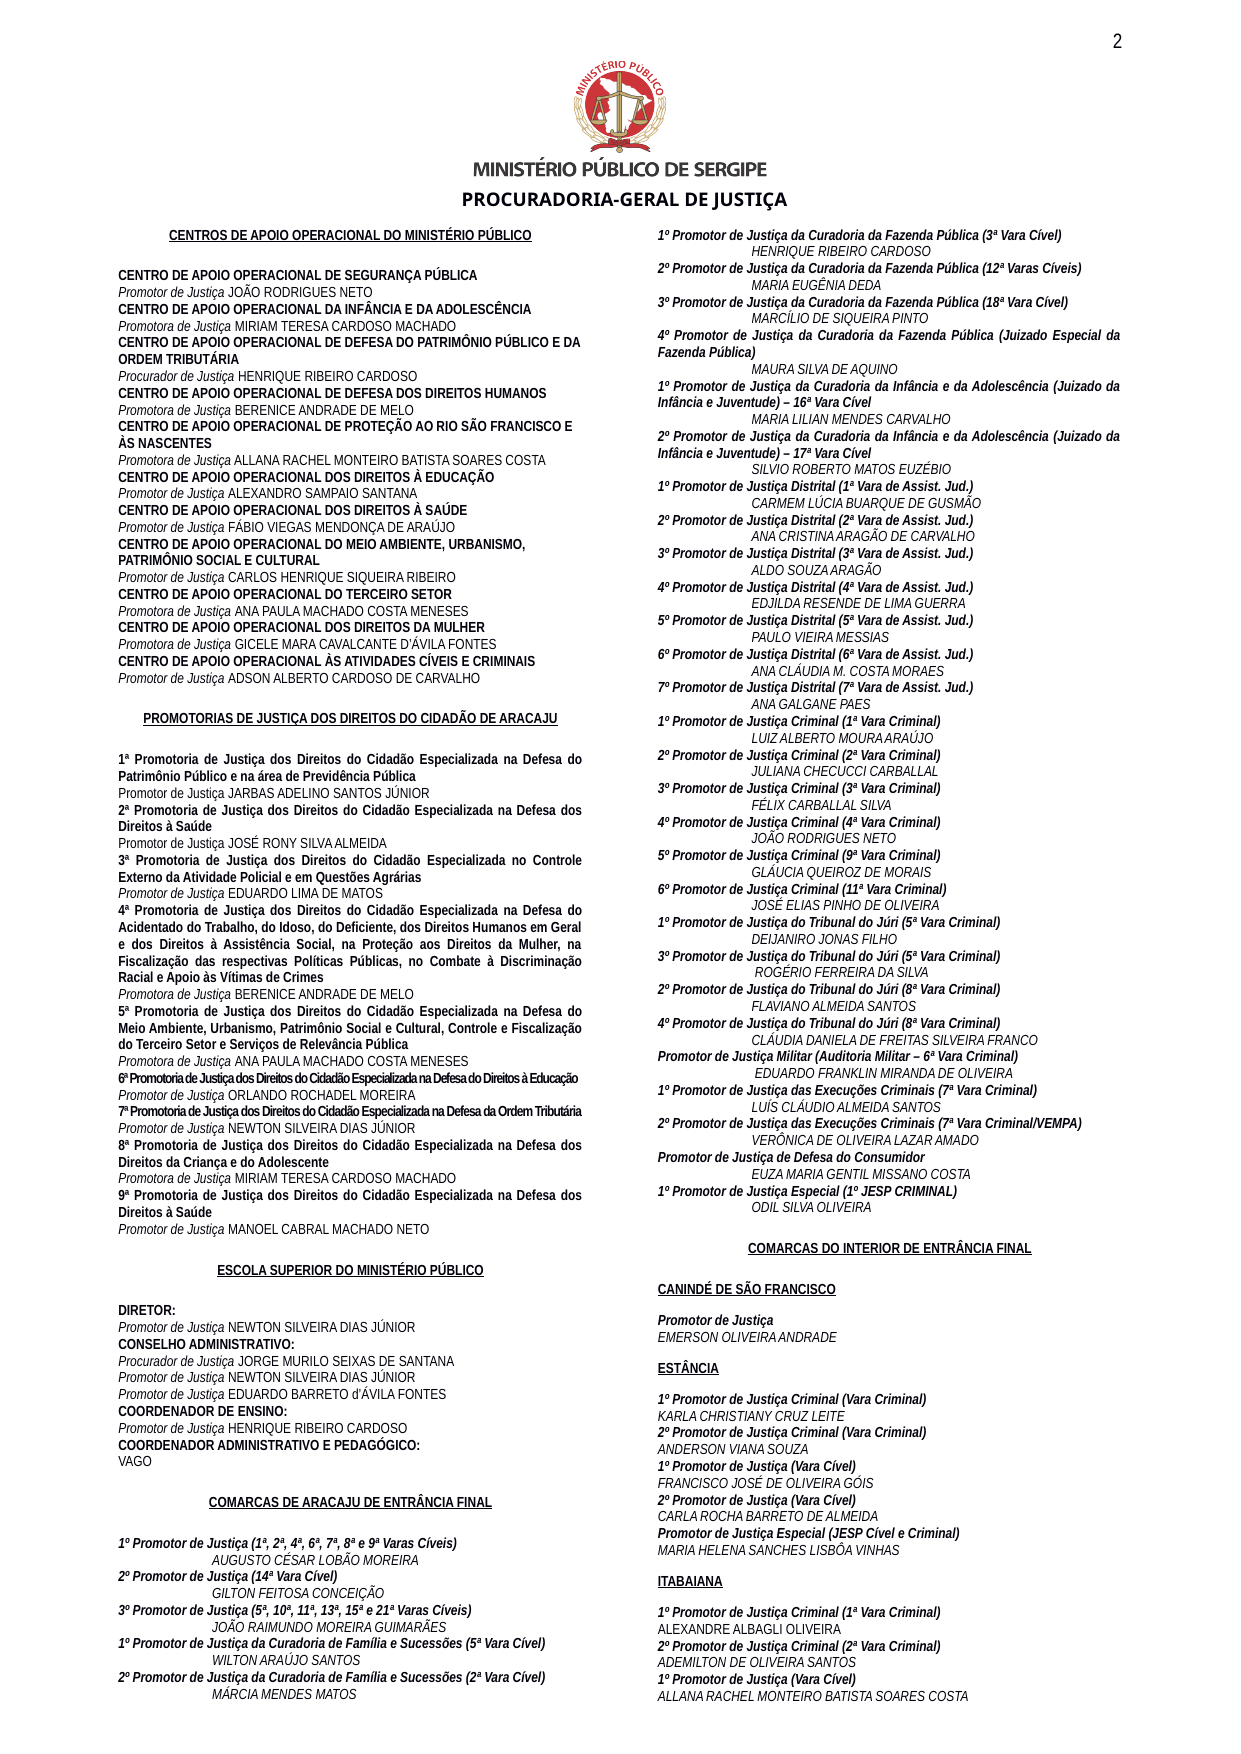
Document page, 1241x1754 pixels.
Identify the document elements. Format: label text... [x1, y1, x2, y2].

text Promotor de Justiça NEWTON SILVEIRA DIAS JÚNIOR [118, 1369, 583, 1386]
text 1º Promotor de Justiça Criminal (1ª Vara Criminal) [658, 713, 1122, 729]
text 2º Promotor de Justiça da Curadoria da Fazenda Pública (12ª Varas Cíveis) [658, 260, 1122, 277]
text CENTRO DE APOIO OPERACIONAL DA INFÂNCIA E DA ADOLESCÊNCIA [118, 301, 583, 317]
text VERÔNICA DE OLIVEIRA LAZAR AMADO [658, 1132, 1122, 1149]
text 2º Promotor de Justiça das Execuções Criminais (7ª Vara Criminal/VEMPA) [658, 1115, 1122, 1132]
text 1º Promotor de Justiça (Vara Cível) [658, 1671, 1122, 1688]
text JOÃO RODRIGUES NETO [658, 830, 1122, 847]
text CENTRO DE APOIO OPERACIONAL DOS DIREITOS À EDUCAÇÃO [118, 468, 583, 485]
text 2º Promotor de Justiça Criminal (Vara Criminal) [658, 1424, 1122, 1441]
text Promotor de Justiça ALEXANDRO SAMPAIO SANTANA [118, 485, 583, 502]
text 1º Promotor de Justiça (1ª, 2ª, 4ª, 6ª, 7ª, 8ª e 9ª Varas Cíveis) [118, 1534, 583, 1551]
text DIRETOR: [118, 1302, 583, 1319]
text Procurador de Justiça HENRIQUE RIBEIRO CARDOSO [118, 368, 583, 384]
text Promotor de Justiça EDUARDO LIMA DE MATOS [118, 885, 583, 902]
text KARLA CHRISTIANY CRUZ LEITE [658, 1407, 1122, 1424]
text ANA CLÁUDIA M. COSTA MORAES [658, 662, 1122, 679]
text ODIL SILVA OLIVEIRA [658, 1199, 1122, 1216]
text 7ª Promotoria de Justiça dos Direitos do Cidadão Especializada na Defesa da Ordem Tributária [118, 1103, 583, 1120]
text JOSÉ ELIAS PINHO DE OLIVEIRA [658, 897, 1122, 914]
text COMARCAS DE ARACAJU DE ENTRÂNCIA FINAL [118, 1494, 583, 1511]
text Promotora de Justiça MIRIAM TERESA CARDOSO MACHADO [118, 1170, 583, 1187]
text 2º Promotor de Justiça da Curadoria de Família e Sucessões (2ª Vara Cível) [118, 1669, 583, 1685]
text CENTRO DE APOIO OPERACIONAL DO TERCEIRO SETOR [118, 586, 583, 602]
text 1º Promotor de Justiça Criminal (1ª Vara Criminal) [658, 1604, 1122, 1621]
text COORDENADOR ADMINISTRATIVO E PEDAGÓGICO: [118, 1436, 583, 1453]
text SILVIO ROBERTO MATOS EUZÉBIO [658, 461, 1122, 478]
text EDUARDO FRANKLIN MIRANDA DE OLIVEIRA [658, 1065, 1122, 1082]
text Promotor de Justiça NEWTON SILVEIRA DIAS JÚNIOR [118, 1319, 583, 1336]
text Promotor de Justiça JOÃO RODRIGUES NETO [118, 284, 583, 301]
text Promotor de Justiça JARBAS ADELINO SANTOS JÚNIOR [118, 784, 583, 801]
text Promotor de Justiça MANOEL CABRAL MACHADO NETO [118, 1221, 583, 1237]
text Promotor de Justiça [658, 1312, 1122, 1328]
text Promotor de Justiça ADSON ALBERTO CARDOSO DE CARVALHO [118, 669, 583, 686]
text EDJILDA RESENDE DE LIMA GUERRA [658, 595, 1122, 612]
text PAULO VIEIRA MESSIAS [658, 629, 1122, 646]
text Procurador de Justiça JORGE MURILO SEIXAS DE SANTANA [118, 1352, 583, 1369]
text 2ª Promotoria de Justiça dos Direitos do Cidadão Especializada na Defesa dos Direitos à Saúde [118, 801, 583, 835]
text MARIA HELENA SANCHES LISBÔA VINHAS [658, 1542, 1122, 1558]
text 3º Promotor de Justiça Criminal (3ª Vara Criminal) [658, 780, 1122, 797]
text CENTROS DE APOIO OPERACIONAL DO MINISTÉRIO PÚBLICO [118, 226, 583, 243]
text CENTRO DE APOIO OPERACIONAL DE DEFESA DOS DIREITOS HUMANOS [118, 384, 583, 401]
text 1º Promotor de Justiça das Execuções Criminais (7ª Vara Criminal) [658, 1082, 1122, 1098]
text Promotor de Justiça FÁBIO VIEGAS MENDONÇA DE ARAÚJO [118, 519, 583, 535]
text CLÁUDIA DANIELA DE FREITAS SILVEIRA FRANCO [658, 1031, 1122, 1048]
text 2º Promotor de Justiça Distrital (2ª Vara de Assist. Jud.) [658, 511, 1122, 528]
text JOÃO RAIMUNDO MOREIRA GUIMARÃES [118, 1618, 583, 1635]
text 1º Promotor de Justiça da Curadoria da Fazenda Pública (3ª Vara Cível) [658, 226, 1122, 243]
text 2º Promotor de Justiça da Curadoria da Infância e da Adolescência (Juizado da Infância e Juventude) – 17ª Vara Cível [658, 428, 1122, 461]
text GLÁUCIA QUEIROZ DE MORAIS [658, 864, 1122, 880]
text Promotor de Justiça CARLOS HENRIQUE SIQUEIRA RIBEIRO [118, 569, 583, 586]
text EMERSON OLIVEIRA ANDRADE [658, 1328, 1122, 1345]
text Promotor de Justiça de Defesa do Consumidor [658, 1149, 1122, 1166]
text 2º Promotor de Justiça Criminal (2ª Vara Criminal) [658, 1637, 1122, 1654]
text 6º Promotor de Justiça Criminal (11ª Vara Criminal) [658, 880, 1122, 897]
text PROMOTORIAS DE JUSTIÇA DOS DIREITOS DO CIDADÃO DE ARACAJU [118, 710, 583, 727]
text 4º Promotor de Justiça do Tribunal do Júri (8ª Vara Criminal) [658, 1014, 1122, 1031]
text FRANCISCO JOSÉ DE OLIVEIRA GÓIS [658, 1474, 1122, 1491]
text EUZA MARIA GENTIL MISSANO COSTA [658, 1166, 1122, 1182]
text AUGUSTO CÉSAR LOBÃO MOREIRA [118, 1551, 583, 1568]
text 3º Promotor de Justiça Distrital (3ª Vara de Assist. Jud.) [658, 545, 1122, 562]
text 6º Promotor de Justiça Distrital (6ª Vara de Assist. Jud.) [658, 646, 1122, 662]
text 3ª Promotoria de Justiça dos Direitos do Cidadão Especializada no Controle Externo da Atividade Policial e em Questões Agrárias [118, 852, 583, 885]
text 3º Promotor de Justiça da Curadoria da Fazenda Pública (18ª Vara Cível) [658, 293, 1122, 310]
text Promotora de Justiça ANA PAULA MACHADO COSTA MENESES [118, 1053, 583, 1070]
text Promotora de Justiça GICELE MARA CAVALCANTE D’ÁVILA FONTES [118, 636, 583, 653]
text LUIZ ALBERTO MOURA ARAÚJO [658, 729, 1122, 746]
text Promotor de Justiça Especial (JESP Cível e Criminal) [658, 1525, 1122, 1542]
text 4º Promotor de Justiça Distrital (4ª Vara de Assist. Jud.) [658, 578, 1122, 595]
text 1º Promotor de Justiça Especial (1º JESP CRIMINAL) [658, 1182, 1122, 1199]
text Promotora de Justiça ANA PAULA MACHADO COSTA MENESES [118, 602, 583, 619]
text 5ª Promotoria de Justiça dos Direitos do Cidadão Especializada na Defesa do Meio Ambiente, Urbanismo, Patrimônio Social e Cultural, Controle e Fiscalização do Terceiro Setor e Serviços de Relevância Pública [118, 1003, 583, 1053]
text 2º Promotor de Justiça Criminal (2ª Vara Criminal) [658, 746, 1122, 763]
text 4º Promotor de Justiça Criminal (4ª Vara Criminal) [658, 813, 1122, 830]
text VAGO [118, 1453, 583, 1470]
text CENTRO DE APOIO OPERACIONAL DE SEGURANÇA PÚBLICA [118, 267, 583, 284]
text 1º Promotor de Justiça da Curadoria da Infância e da Adolescência (Juizado da Infância e Juventude) – 16ª Vara Cível [658, 377, 1122, 411]
text CENTRO DE APOIO OPERACIONAL DE DEFESA DO PATRIMÔNIO PÚBLICO E DA ORDEM TRIBUTÁRIA [118, 334, 583, 368]
text 6ª Promotoria de Justiça dos Direitos do Cidadão Especializada na Defesa do Direitos à Educação [118, 1070, 583, 1086]
text Promotora de Justiça ALLANA RACHEL MONTEIRO BATISTA SOARES COSTA [118, 452, 583, 468]
text Promotor de Justiça JOSÉ RONY SILVA ALMEIDA [118, 835, 583, 852]
text 8ª Promotoria de Justiça dos Direitos do Cidadão Especializada na Defesa dos Direitos da Criança e do Adolescente [118, 1137, 583, 1170]
text Promotora de Justiça BERENICE ANDRADE DE MELO [118, 986, 583, 1003]
text WILTON ARAÚJO SANTOS [118, 1652, 583, 1669]
text MARIA EUGÊNIA DEDA [658, 277, 1122, 293]
text 1º Promotor de Justiça Criminal (Vara Criminal) [658, 1391, 1122, 1407]
text CENTRO DE APOIO OPERACIONAL DE PROTEÇÃO AO RIO SÃO FRANCISCO E ÀS NASCENTES [118, 418, 583, 452]
text ADEMILTON DE OLIVEIRA SANTOS [658, 1654, 1122, 1671]
text 2º Promotor de Justiça do Tribunal do Júri (8ª Vara Criminal) [658, 981, 1122, 998]
text 2º Promotor de Justiça (14ª Vara Cível) [118, 1568, 583, 1585]
text 1º Promotor de Justiça (Vara Cível) [658, 1458, 1122, 1474]
text ANDERSON VIANA SOUZA [658, 1441, 1122, 1458]
text CARLA ROCHA BARRETO DE ALMEIDA [658, 1508, 1122, 1525]
text CENTRO DE APOIO OPERACIONAL DO MEIO AMBIENTE, URBANISMO, PATRIMÔNIO SOCIAL E CULTURAL [118, 535, 583, 569]
text MARCÍLIO DE SIQUEIRA PINTO [658, 310, 1122, 327]
text 5º Promotor de Justiça Distrital (5ª Vara de Assist. Jud.) [658, 612, 1122, 629]
text FLAVIANO ALMEIDA SANTOS [658, 998, 1122, 1014]
text Promotor de Justiça EDUARDO BARRETO d’ÁVILA FONTES [118, 1386, 583, 1403]
text 1º Promotor de Justiça Distrital (1ª Vara de Assist. Jud.) [658, 478, 1122, 495]
text 1º Promotor de Justiça do Tribunal do Júri (5ª Vara Criminal) [658, 914, 1122, 931]
text JULIANA CHECUCCI CARBALLAL [658, 763, 1122, 780]
text 9ª Promotoria de Justiça dos Direitos do Cidadão Especializada na Defesa dos Direitos à Saúde [118, 1187, 583, 1221]
text ANA CRISTINA ARAGÃO DE CARVALHO [658, 528, 1122, 545]
text CONSELHO ADMINISTRATIVO: [118, 1336, 583, 1352]
text FÉLIX CARBALLAL SILVA [658, 797, 1122, 813]
text ANA GALGANE PAES [658, 696, 1122, 713]
text ESTÂNCIA [658, 1359, 1122, 1376]
text DEIJANIRO JONAS FILHO [658, 931, 1122, 947]
text CARMEM LÚCIA BUARQUE DE GUSMÃO [658, 495, 1122, 511]
text ALDO SOUZA ARAGÃO [658, 562, 1122, 578]
text Promotor de Justiça HENRIQUE RIBEIRO CARDOSO [118, 1419, 583, 1436]
text 3º Promotor de Justiça do Tribunal do Júri (5ª Vara Criminal) [658, 947, 1122, 964]
text CENTRO DE APOIO OPERACIONAL ÀS ATIVIDADES CÍVEIS E CRIMINAIS [118, 653, 583, 669]
text ITABAIANA [658, 1573, 1122, 1589]
text 2º Promotor de Justiça (Vara Cível) [658, 1491, 1122, 1508]
text ROGÉRIO FERREIRA DA SILVA [658, 964, 1122, 981]
text CANINDÉ DE SÃO FRANCISCO [658, 1281, 1122, 1297]
text 7º Promotor de Justiça Distrital (7ª Vara de Assist. Jud.) [658, 679, 1122, 696]
text 1ª Promotoria de Justiça dos Direitos do Cidadão Especializada na Defesa do Patrimônio Público e na área de Previdência Pública [118, 751, 583, 784]
text Promotor de Justiça Militar (Auditoria Militar – 6ª Vara Criminal) [658, 1048, 1122, 1065]
picture [473, 61, 767, 179]
text COMARCAS DO INTERIOR DE ENTRÂNCIA FINAL [658, 1240, 1122, 1257]
text HENRIQUE RIBEIRO CARDOSO [658, 243, 1122, 260]
text CENTRO DE APOIO OPERACIONAL DOS DIREITOS DA MULHER [118, 619, 583, 636]
text MAURA SILVA DE AQUINO [658, 361, 1122, 377]
text ALLANA RACHEL MONTEIRO BATISTA SOARES COSTA [658, 1688, 1122, 1704]
text LUÍS CLÁUDIO ALMEIDA SANTOS [658, 1098, 1122, 1115]
text Promotor de Justiça ORLANDO ROCHADEL MOREIRA [118, 1086, 583, 1103]
text 4ª Promotoria de Justiça dos Direitos do Cidadão Especializada na Defesa do Acidentado do Trabalho, do Idoso, do Deficiente, dos Direitos Humanos em Geral e dos Direitos à Assistência Social, na Proteção aos Direitos da Mulher, na Fiscalização das respectivas Políticas Públicas, no Combate à Discriminação Racial e Apoio às Vítimas de Crimes [118, 902, 583, 986]
text 1º Promotor de Justiça da Curadoria de Família e Sucessões (5ª Vara Cível) [118, 1635, 583, 1652]
text ALEXANDRE ALBAGLI OLIVEIRA [658, 1621, 1122, 1637]
text MÁRCIA MENDES MATOS [118, 1685, 583, 1702]
text 3º Promotor de Justiça (5ª, 10ª, 11ª, 13ª, 15ª e 21ª Varas Cíveis) [118, 1602, 583, 1618]
text Promotora de Justiça BERENICE ANDRADE DE MELO [118, 401, 583, 418]
text 4º Promotor de Justiça da Curadoria da Fazenda Pública (Juizado Especial da Fazenda Pública) [658, 327, 1122, 361]
text Promotor de Justiça NEWTON SILVEIRA DIAS JÚNIOR [118, 1120, 583, 1137]
text GILTON FEITOSA CONCEIÇÃO [118, 1585, 583, 1602]
text CENTRO DE APOIO OPERACIONAL DOS DIREITOS À SAÚDE [118, 502, 583, 519]
text Promotora de Justiça MIRIAM TERESA CARDOSO MACHADO [118, 317, 583, 334]
text ESCOLA SUPERIOR DO MINISTÉRIO PÚBLICO [118, 1261, 583, 1278]
text 5º Promotor de Justiça Criminal (9ª Vara Criminal) [658, 847, 1122, 864]
text MARIA LILIAN MENDES CARVALHO [658, 411, 1122, 428]
text COORDENADOR DE ENSINO: [118, 1403, 583, 1419]
